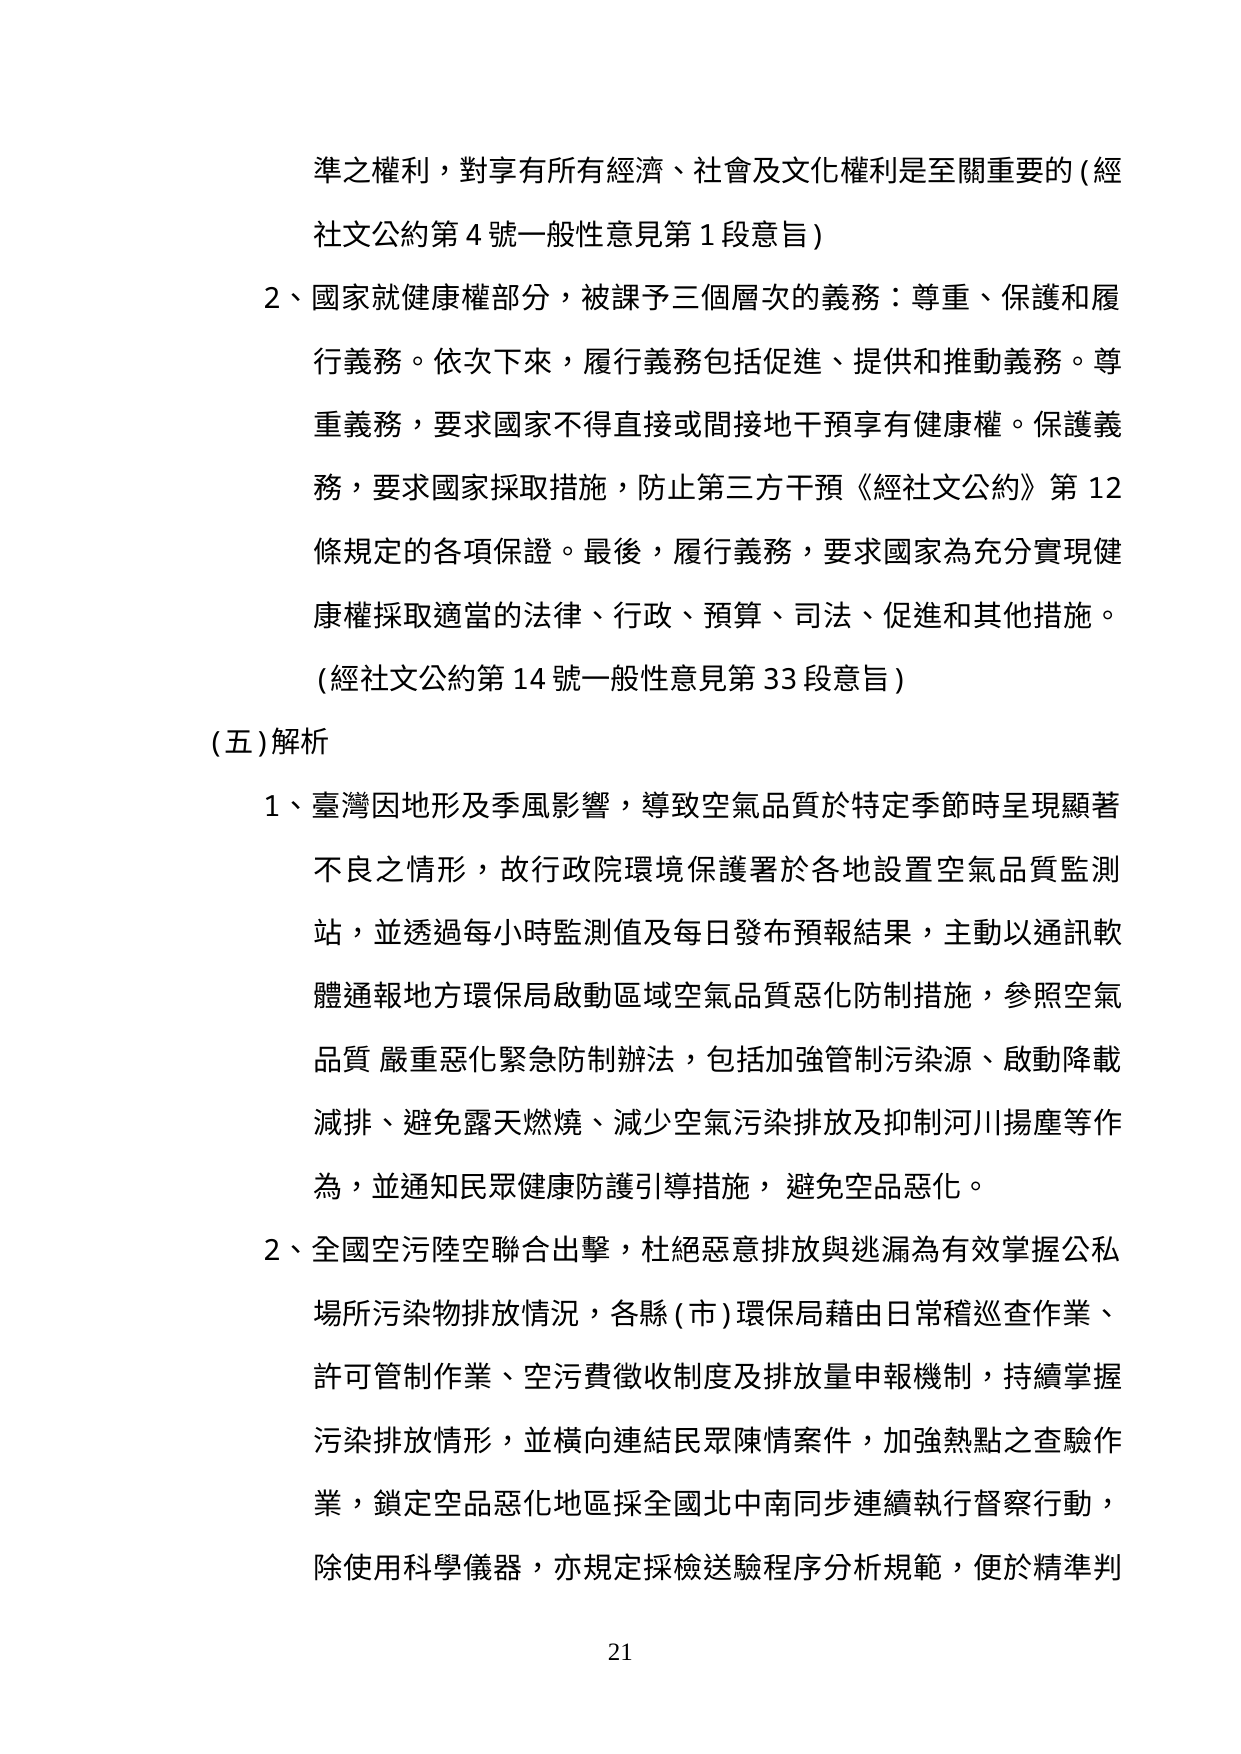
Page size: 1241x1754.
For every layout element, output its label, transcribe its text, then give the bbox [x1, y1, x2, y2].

text 1、臺灣因地形及季風影響，導致空氣品質於特定季節時呈現顯著不良之情形，故行政院環境保護署於各地設置空氣品質監測站，並透過每小時監測值及每日發布預報結果，主動以通訊軟體通報地方環保局啟動區域空氣品質惡化防制措施，參照空氣品質 嚴重惡化緊急防制辦法，包括加強管制污染源、啟動降載減排、避免露天燃燒、減少空氣污染排放及抑制河川揚塵等作為，並通知民眾健康防護引導措施， 避免空品惡化。 [263, 783, 1122, 1206]
text 準之權利，對享有所有經濟、社會及文化權利是至關重要的(經社文公約第4號一般性意見第1段意旨) [263, 148, 1122, 253]
text (五)解析 [207, 719, 1122, 761]
text 2、國家就健康權部分，被課予三個層次的義務：尊重、保護和履行義務。依次下來，履行義務包括促進、提供和推動義務。尊重義務，要求國家不得直接或間接地干預享有健康權。保護義務，要求國家採取措施，防止第三方干預《經社文公約》第12條規定的各項保證。最後，履行義務，要求國家為充分實現健康權採取適當的法律、行政、預算、司法、促進和其他措施。(經社文公約第14號一般性意見第33段意旨) [263, 275, 1122, 698]
text 2、全國空污陸空聯合出擊，杜絕惡意排放與逃漏為有效掌握公私場所污染物排放情況，各縣(市)環保局藉由日常稽巡查作業、許可管制作業、空污費徵收制度及排放量申報機制，持續掌握污染排放情形，並橫向連結民眾陳情案件，加強熱點之查驗作業，鎖定空品惡化地區採全國北中南同步連續執行督察行動，除使用科學儀器，亦規定採檢送驗程序分析規範，便於精準判 [263, 1227, 1122, 1586]
